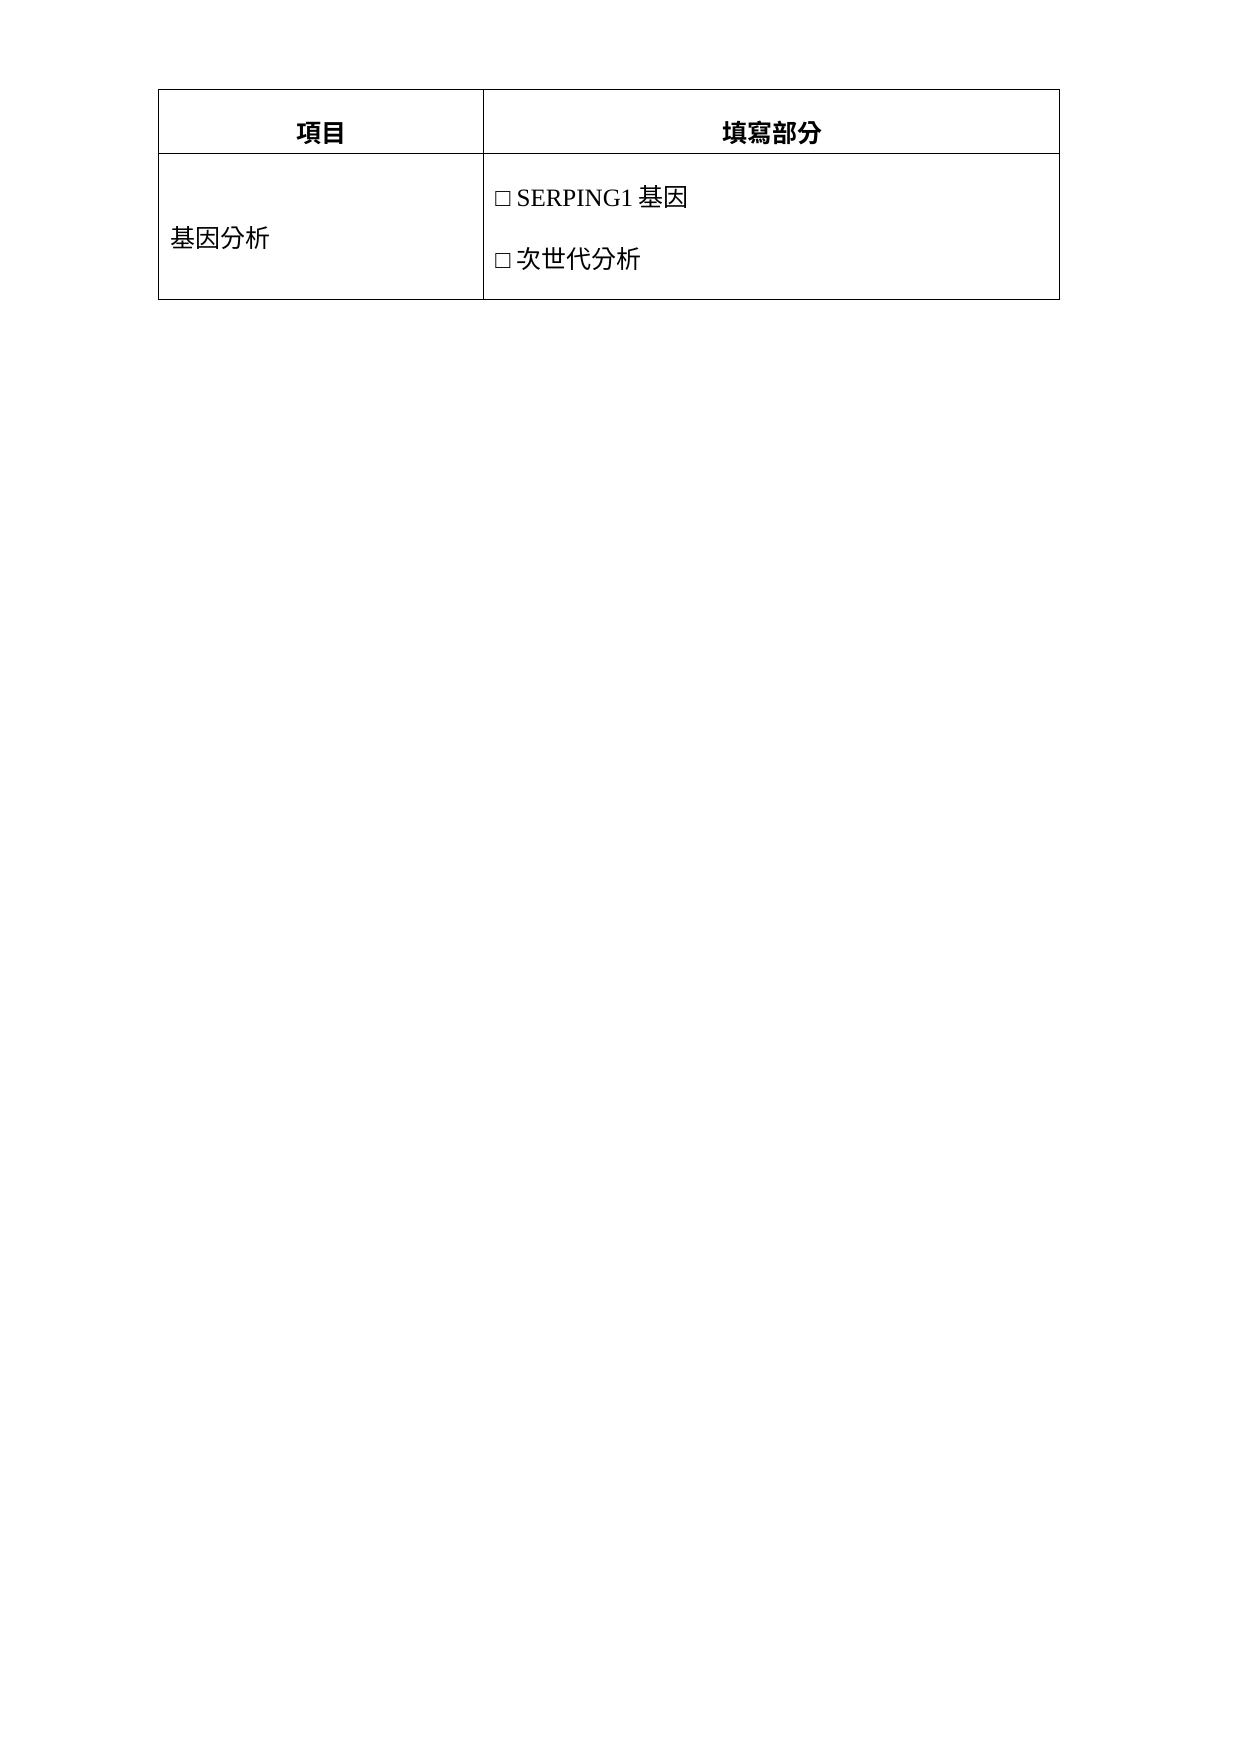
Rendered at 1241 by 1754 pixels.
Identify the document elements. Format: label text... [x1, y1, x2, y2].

table_cell □ SERPING1基因 □ 次世代分析 [484, 154, 1059, 299]
table_header 項目 [159, 90, 483, 152]
table_header 填寫部分 [484, 90, 1059, 152]
table_cell 基因分析 [159, 154, 483, 299]
